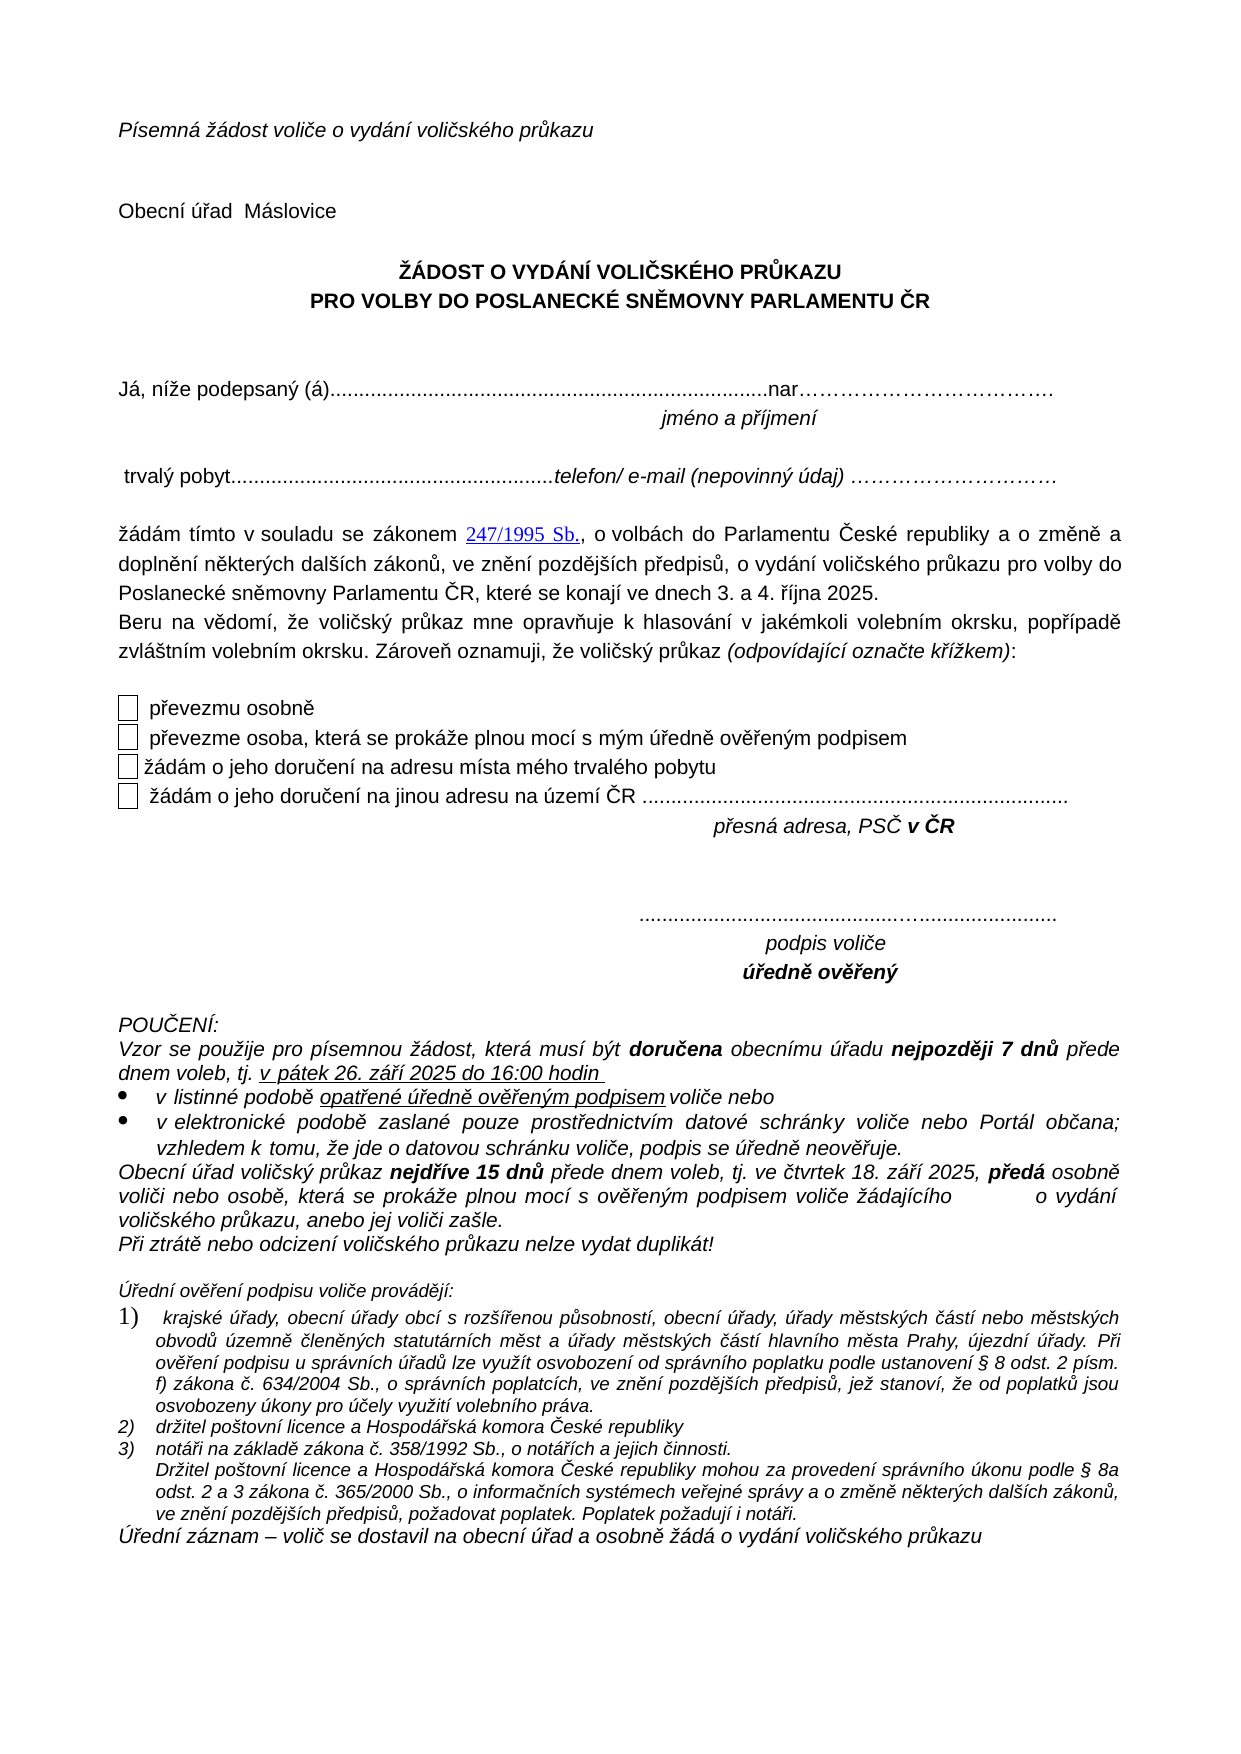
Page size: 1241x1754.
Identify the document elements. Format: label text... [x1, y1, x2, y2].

text trvalý pobyt........................................................telefon/ e-mail (nepovinný údaj) ………………………… [118, 459, 1122, 488]
text Při ztrátě nebo odcizení voličského průkazu nelze vydat duplikát! [118, 1232, 1122, 1256]
text žádám o jeho doručení na jinou adresu na území ČR .......................................................................... [118, 779, 1122, 809]
text jméno a příjmení [118, 400, 1122, 429]
text žádám o jeho doručení na adresu místa mého trvalého pobytu [118, 750, 1122, 779]
text Beru na vědomí, že voličský průkaz mne opravňuje k hlasování v jakémkoli volebním okrsku, popřípadě zvláštním volebním okrsku. Zároveň oznamuji, že voličský průkaz (odpovídající označte křížkem): [118, 604, 1122, 663]
list v elektronické podobě zaslané pouze prostřednictvím datové schránky voliče nebo Portál občana; vzhledem k tomu, že jde o datovou schránku voliče, podpis se úředně neověřuje. [118, 1110, 1122, 1160]
text Úřední záznam – volič se dostavil na obecní úřad a osobně žádá o vydání voličského průkazu [118, 1524, 1122, 1548]
text žádám tímto v souladu se zákonem 247/1995 Sb., o volbách do Parlamentu České republiky a o změně a doplnění některých dalších zákonů, ve znění pozdějších předpisů, o vydání voličského průkazu pro volby do Poslanecké sněmovny Parlamentu ČR, které se konají ve dnech 3. a 4. října 2025. [118, 517, 1122, 604]
text úředně ověřený [118, 954, 1122, 984]
text Vzor se použije pro písemnou žádost, která musí být doručena obecnímu úřadu nejpozději 7 dnů přede dnem voleb, tj. v pátek 26. září 2025 do 16:00 hodin [118, 1037, 1122, 1085]
text POUČENÍ: [118, 1013, 1122, 1037]
text Já, níže podepsaný (á)............................................................................nar………………………………. [118, 371, 1122, 400]
text pro volby do POSLANECKÉ SNĚMOVNY PARLAMENTU čr [118, 284, 1122, 313]
text přesná adresa, PSČ v ČR [118, 809, 1122, 838]
text Písemná žádost voliče o vydání voličského průkazu [118, 118, 1122, 142]
text podpis voliče [118, 925, 1122, 954]
list v listinné podobě opatřené úředně ověřeným podpisem voliče nebo [118, 1085, 1122, 1110]
text převezmu osobně [118, 692, 1122, 721]
text převezme osoba, která se prokáže plnou mocí s mým úředně ověřeným podpisem [118, 721, 1122, 750]
text Držitel poštovní licence a Hospodářská komora České republiky mohou za provedení správního úkonu podle § 8a odst. 2 a 3 zákona č. 365/2000 Sb., o informačních systémech veřejné správy a o změně některých dalších zákonů, ve znění pozdějších předpisů, požadovat poplatek. Poplatek požadují i notáři. [155, 1459, 1122, 1524]
text .............................................…........................ [118, 896, 1122, 925]
list krajské úřady, obecní úřady obcí s rozšířenou působností, obecní úřady, úřady městských částí nebo městských obvodů územně členěných statutárních měst a úřady městských částí hlavního města Prahy, újezdní úřady. Při ověření podpisu u správních úřadů lze využít osvobození od správního poplatku podle ustanovení § 8 odst. 2 písm. f) zákona č. 634/2004 Sb., o správních poplatcích, ve znění pozdějších předpisů, jež stanoví, že od poplatků jsou osvobozeny úkony pro účely využití volebního práva. [118, 1301, 1122, 1416]
text žádost o vydání voličského průkazu [118, 254, 1122, 284]
list notáři na základě zákona č. 358/1992 Sb., o notářích a jejich činnosti. [118, 1438, 1122, 1459]
text Obecní úřad Máslovice [118, 190, 1122, 225]
text Obecní úřad voličský průkaz nejdříve 15 dnů přede dnem voleb, tj. ve čtvrtek 18. září 2025, předá osobně voliči nebo osobě, která se prokáže plnou mocí s ověřeným podpisem voliče žádajícího o vydání voličského průkazu, anebo jej voliči zašle. [118, 1160, 1122, 1232]
text Úřední ověření podpisu voliče provádějí: [118, 1279, 1122, 1301]
list držitel poštovní licence a Hospodářská komora České republiky [118, 1416, 1122, 1438]
